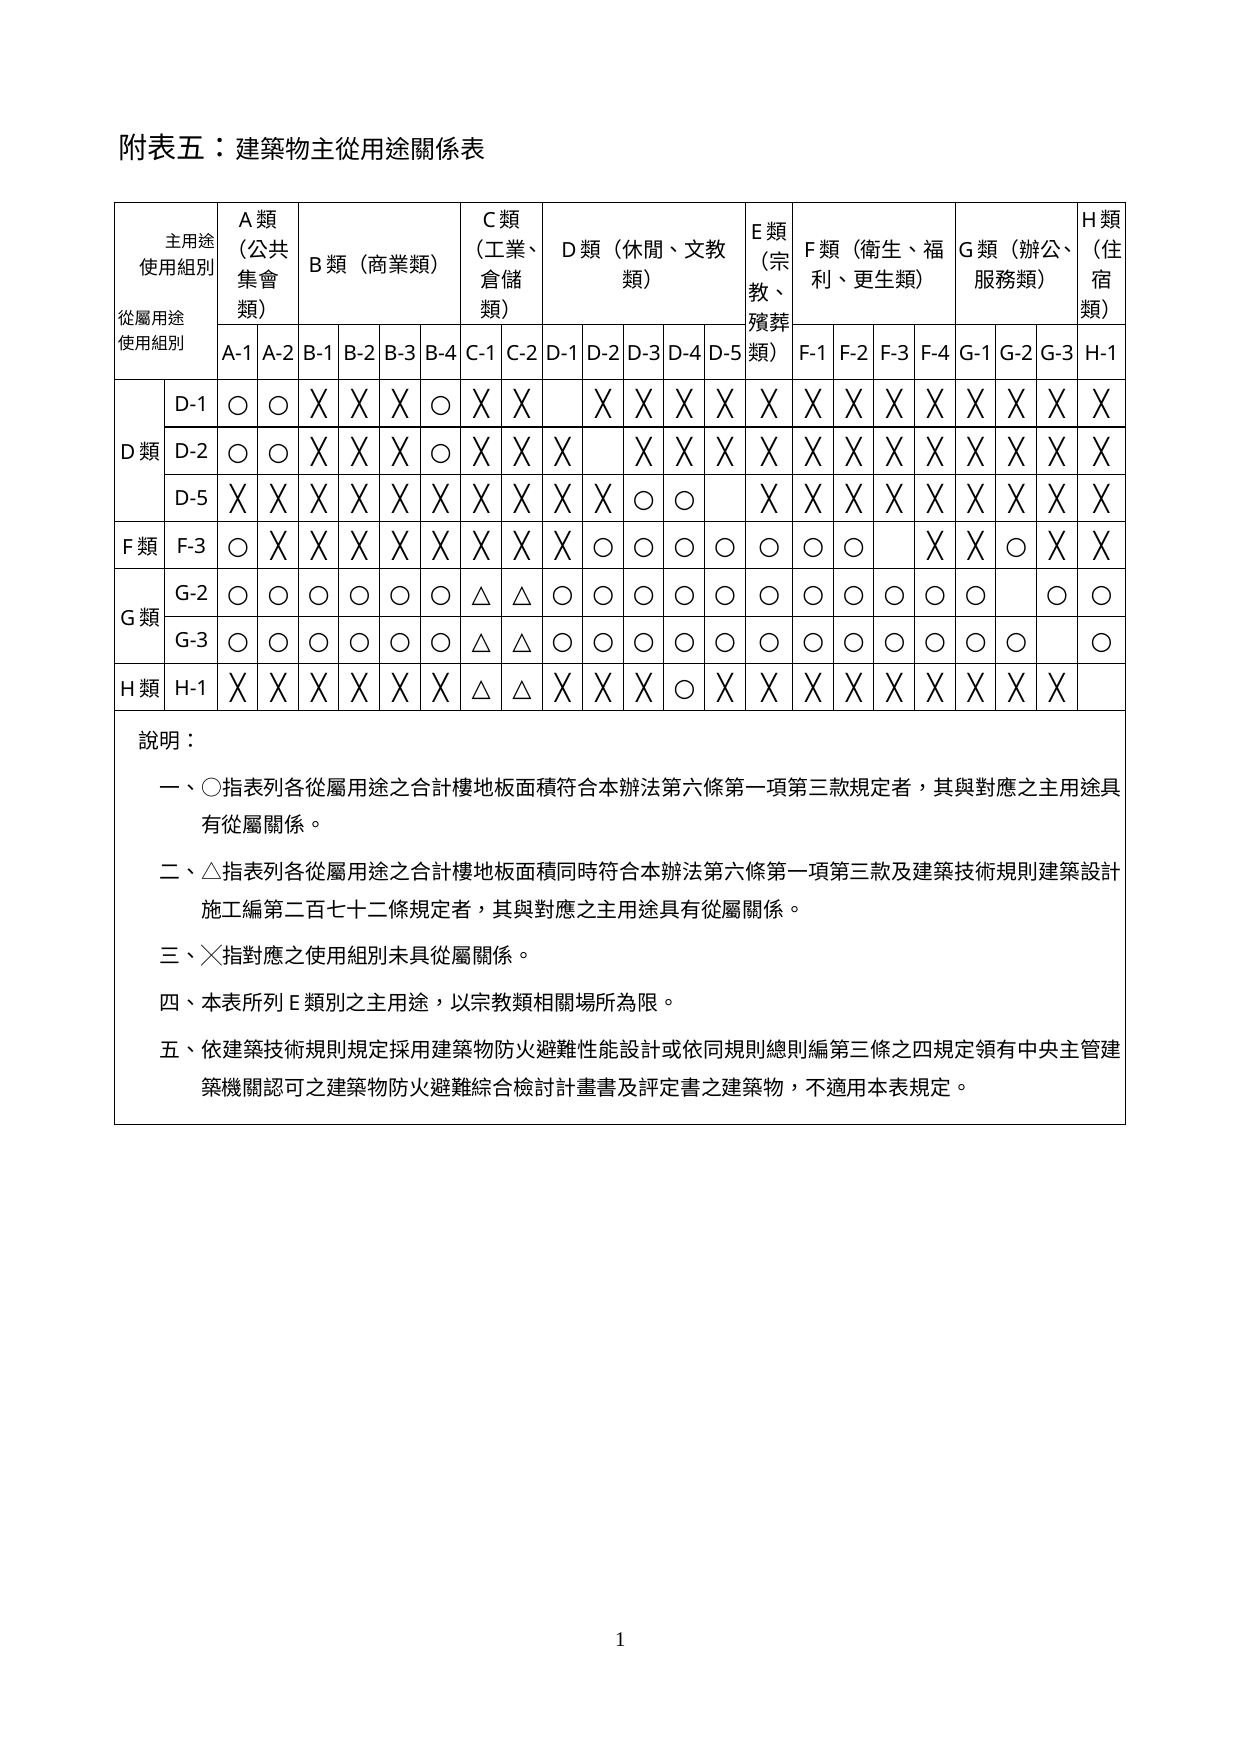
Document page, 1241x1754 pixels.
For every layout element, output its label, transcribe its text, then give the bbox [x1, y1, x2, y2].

table_cell ╳ [502, 428, 542, 474]
table_cell ╳ [299, 522, 338, 568]
table_cell ╳ [793, 380, 833, 426]
table_cell ○ [380, 569, 420, 616]
table_cell △ [502, 664, 542, 710]
table_cell ╳ [380, 428, 420, 474]
table_cell D-3 [624, 325, 663, 379]
table_cell ○ [746, 522, 792, 568]
table_cell ○ [339, 569, 379, 616]
table_cell ╳ [834, 380, 873, 426]
table_cell G-3 [165, 617, 217, 663]
table_cell ╳ [258, 522, 298, 568]
table_header C類（工業、倉儲類） [461, 203, 542, 324]
table_cell ╳ [339, 522, 379, 568]
table_header F類（衛生、福利、更生類） [793, 203, 955, 324]
table_cell ╳ [583, 475, 623, 521]
table_header 主用途 使用組別 從屬用途 使用組別 [115, 203, 217, 379]
table_cell ○ [793, 569, 833, 616]
table_cell ○ [299, 569, 338, 616]
table_cell ○ [834, 617, 873, 663]
table_cell F-2 [834, 325, 873, 379]
table_header E類（宗教、殯葬類） [746, 203, 792, 379]
table_cell ○ [258, 428, 298, 474]
table_cell 說明： 一、○指表列各從屬用途之合計樓地板面積符合本辦法第六條第一項第三款規定者，其與對應之主用途具有從屬關係。 二、△指表列各從屬用途之合計樓地板面積同時符合本辦法第六條第一項第三款及建築技術規則建築設計施工編第二百七十二條規定者，其與對應之主用途具有從屬關係。 三、╳指對應之使用組別未具從屬關係。 四、本表所列E類別之主用途，以宗教類相關場所為限。 五、依建築技術規則規定採用建築物防火避難性能設計或依同規則總則編第三條之四規定領有中央主管建築機關認可之建築物防火避難綜合檢討計畫書及評定書之建築物，不適用本表規定。 [115, 711, 1125, 1124]
table_cell ╳ [915, 428, 955, 474]
table_cell ╳ [543, 664, 582, 710]
table_cell ○ [874, 617, 914, 663]
table_cell ╳ [461, 428, 501, 474]
table_cell ╳ [956, 428, 995, 474]
table_cell ╳ [380, 664, 420, 710]
table_cell ╳ [746, 664, 792, 710]
table_cell D-5 [705, 325, 745, 379]
table_cell ╳ [956, 664, 995, 710]
text 附表五：建築物主從用途關係表 [118, 108, 1122, 183]
table_cell ╳ [299, 380, 338, 426]
table_cell ╳ [874, 380, 914, 426]
table_header G類（辦公、服務類） [956, 203, 1077, 324]
table_cell ╳ [793, 475, 833, 521]
table_cell ╳ [874, 475, 914, 521]
table_cell ○ [664, 617, 704, 663]
table_cell ╳ [956, 380, 995, 426]
table_cell ╳ [793, 664, 833, 710]
table_cell ╳ [380, 522, 420, 568]
table_cell D-4 [664, 325, 704, 379]
table_cell D-1 [165, 380, 217, 426]
table_cell ╳ [583, 380, 623, 426]
table_cell ╳ [1078, 522, 1125, 568]
table_cell ○ [664, 522, 704, 568]
table_cell ╳ [1078, 380, 1125, 426]
table_cell ○ [299, 617, 338, 663]
table_cell ○ [218, 617, 257, 663]
table_cell ○ [583, 569, 623, 616]
table_cell F-3 [874, 325, 914, 379]
table_cell ╳ [874, 664, 914, 710]
table_cell ╳ [624, 428, 663, 474]
table_cell D-2 [165, 428, 217, 474]
table_cell △ [461, 569, 501, 616]
table_cell ╳ [705, 664, 745, 710]
table_cell H-1 [1078, 325, 1125, 379]
table_cell [543, 380, 582, 426]
table_cell ○ [421, 569, 460, 616]
table_cell ○ [624, 522, 663, 568]
table_cell ○ [996, 617, 1036, 663]
table_cell D-1 [543, 325, 582, 379]
table_header H類（住宿類） [1078, 203, 1125, 324]
table_cell ○ [1078, 569, 1125, 616]
table_cell ╳ [502, 380, 542, 426]
table_cell A-1 [218, 325, 257, 379]
table_cell B-2 [339, 325, 379, 379]
table_cell ○ [258, 617, 298, 663]
table_cell ○ [624, 475, 663, 521]
table_cell D類 [115, 380, 164, 521]
table_cell ╳ [874, 428, 914, 474]
table_cell G類 [115, 569, 164, 663]
table_cell ╳ [1037, 380, 1077, 426]
table_cell ○ [258, 380, 298, 426]
table_cell ○ [218, 428, 257, 474]
table_cell ╳ [1078, 428, 1125, 474]
table_cell ╳ [339, 475, 379, 521]
table_cell [1078, 664, 1125, 710]
table_cell ╳ [339, 664, 379, 710]
table_cell ○ [583, 522, 623, 568]
table_cell ○ [746, 617, 792, 663]
table_cell ○ [421, 380, 460, 426]
table_cell ○ [705, 522, 745, 568]
table_header B類（商業類） [299, 203, 460, 324]
table_cell ○ [380, 617, 420, 663]
table_cell ╳ [1037, 664, 1077, 710]
table_cell ╳ [218, 664, 257, 710]
table_cell [996, 569, 1036, 616]
table_cell G-1 [956, 325, 995, 379]
table_cell ╳ [1078, 475, 1125, 521]
table_cell A-2 [258, 325, 298, 379]
table_cell ╳ [421, 475, 460, 521]
table_cell ○ [793, 617, 833, 663]
table_cell G-2 [165, 569, 217, 616]
table_cell ○ [793, 522, 833, 568]
table_cell ○ [664, 475, 704, 521]
table_cell ○ [583, 617, 623, 663]
table_cell ╳ [299, 475, 338, 521]
table_cell ○ [624, 569, 663, 616]
table_cell ╳ [299, 664, 338, 710]
table_cell ╳ [705, 380, 745, 426]
table_cell ╳ [624, 664, 663, 710]
table_cell ╳ [299, 428, 338, 474]
table_cell △ [502, 569, 542, 616]
table_header D類（休閒、文教類） [543, 203, 745, 324]
table_cell ○ [834, 569, 873, 616]
table_cell ╳ [834, 664, 873, 710]
table_cell ○ [218, 522, 257, 568]
table_cell ╳ [461, 522, 501, 568]
table_cell G-2 [996, 325, 1036, 379]
table_cell ╳ [1037, 522, 1077, 568]
table_cell ╳ [956, 522, 995, 568]
table_cell H-1 [165, 664, 217, 710]
table_cell ○ [421, 428, 460, 474]
table_cell ╳ [915, 664, 955, 710]
table_cell C-2 [502, 325, 542, 379]
table_cell ○ [705, 617, 745, 663]
table_cell ╳ [664, 380, 704, 426]
table_cell ○ [664, 569, 704, 616]
table_cell ╳ [996, 428, 1036, 474]
table_cell ○ [543, 569, 582, 616]
table_cell ╳ [1037, 475, 1077, 521]
table_cell ○ [874, 569, 914, 616]
table_cell ○ [746, 569, 792, 616]
table_cell ╳ [1037, 428, 1077, 474]
table_cell △ [502, 617, 542, 663]
table_cell G-3 [1037, 325, 1077, 379]
table_cell [583, 428, 623, 474]
table_cell ╳ [543, 522, 582, 568]
table_cell ○ [834, 522, 873, 568]
table_cell ╳ [258, 664, 298, 710]
table_cell ○ [421, 617, 460, 663]
table_cell ○ [339, 617, 379, 663]
table_cell ╳ [461, 380, 501, 426]
table_cell ╳ [834, 428, 873, 474]
table_cell ╳ [421, 522, 460, 568]
table_cell ○ [1037, 569, 1077, 616]
table_cell ○ [624, 617, 663, 663]
table_cell ╳ [543, 475, 582, 521]
table_cell B-1 [299, 325, 338, 379]
table_cell ╳ [502, 522, 542, 568]
table_cell ○ [956, 617, 995, 663]
table_cell D-2 [583, 325, 623, 379]
table_cell ○ [956, 569, 995, 616]
table_cell ╳ [996, 664, 1036, 710]
table_header A類（公共集會類） [218, 203, 298, 324]
table_cell B-4 [421, 325, 460, 379]
table_cell D-5 [165, 475, 217, 521]
table_cell C-1 [461, 325, 501, 379]
table_cell ╳ [915, 475, 955, 521]
table_cell ○ [218, 380, 257, 426]
table_cell ○ [1078, 617, 1125, 663]
table_cell ╳ [461, 475, 501, 521]
table_cell [1037, 617, 1077, 663]
table_cell ○ [543, 617, 582, 663]
table_cell ╳ [915, 380, 955, 426]
table_cell ╳ [996, 380, 1036, 426]
table_cell ╳ [956, 475, 995, 521]
table_cell △ [461, 664, 501, 710]
table_cell ○ [915, 617, 955, 663]
table_cell ○ [258, 569, 298, 616]
table_cell ╳ [421, 664, 460, 710]
table_cell ╳ [915, 522, 955, 568]
table_cell H類 [115, 664, 164, 710]
table_cell F類 [115, 522, 164, 568]
table_cell ○ [996, 522, 1036, 568]
table_cell ╳ [705, 428, 745, 474]
table_cell ╳ [502, 475, 542, 521]
table_cell ╳ [793, 428, 833, 474]
table_cell ○ [664, 664, 704, 710]
table_cell ╳ [218, 475, 257, 521]
table_cell ╳ [339, 380, 379, 426]
table_cell ○ [705, 569, 745, 616]
table_cell ╳ [258, 475, 298, 521]
table_cell F-4 [915, 325, 955, 379]
table_cell △ [461, 617, 501, 663]
table_cell F-1 [793, 325, 833, 379]
table_cell ○ [915, 569, 955, 616]
table_cell ╳ [834, 475, 873, 521]
table_cell ╳ [746, 380, 792, 426]
table_cell ╳ [583, 664, 623, 710]
table_cell [874, 522, 914, 568]
table_cell F-3 [165, 522, 217, 568]
table_cell ╳ [380, 475, 420, 521]
table_cell ╳ [664, 428, 704, 474]
table_cell ╳ [380, 380, 420, 426]
table_cell B-3 [380, 325, 420, 379]
table_cell ○ [218, 569, 257, 616]
table_cell ╳ [746, 475, 792, 521]
table_cell ╳ [339, 428, 379, 474]
table_cell ╳ [543, 428, 582, 474]
table_cell [705, 475, 745, 521]
table_cell ╳ [996, 475, 1036, 521]
table_cell ╳ [746, 428, 792, 474]
table_cell ╳ [624, 380, 663, 426]
